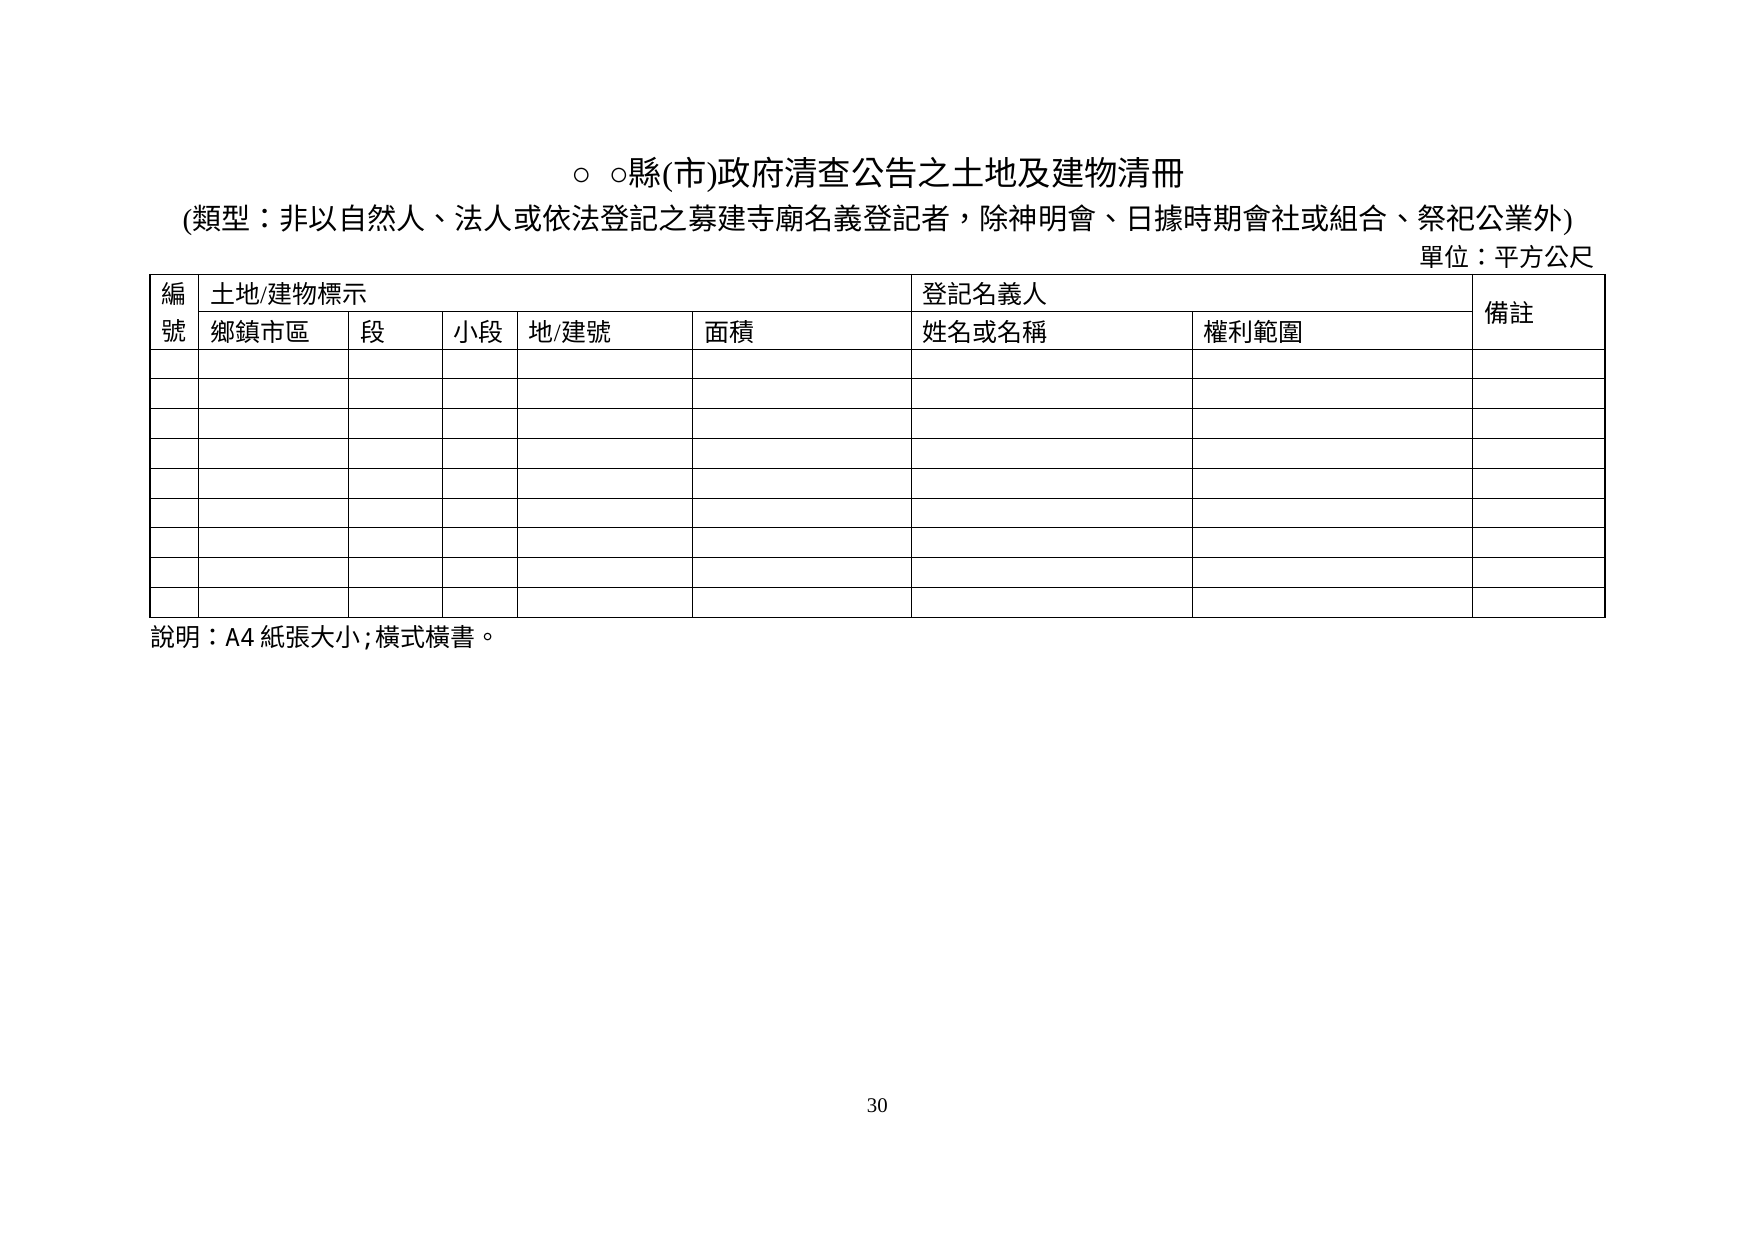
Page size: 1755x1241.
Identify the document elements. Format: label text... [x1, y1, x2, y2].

table_cell [693, 409, 911, 438]
table_cell [199, 379, 348, 408]
table_cell [693, 499, 911, 527]
table_cell [912, 469, 1192, 497]
table_cell [1473, 558, 1604, 587]
table_cell [912, 350, 1192, 378]
table_cell [349, 499, 442, 527]
table_cell [1193, 409, 1472, 438]
table_cell [693, 350, 911, 378]
table_cell [693, 558, 911, 587]
table_cell [349, 588, 442, 617]
table_cell 備註 [1473, 275, 1604, 348]
table_cell [693, 588, 911, 617]
table_cell [443, 350, 517, 378]
table_cell [912, 528, 1192, 557]
table_cell [199, 409, 348, 438]
table_cell [912, 499, 1192, 527]
table_cell [912, 588, 1192, 617]
text 說明：A4紙張大小;橫式橫書。 [150, 618, 1604, 654]
table_cell [349, 350, 442, 378]
table_cell [1193, 439, 1472, 468]
table_cell [518, 379, 692, 408]
table_cell 登記名義人 [912, 275, 1472, 311]
table_cell [199, 469, 348, 497]
table_cell 鄉鎮市區 [199, 312, 348, 348]
table_cell [518, 588, 692, 617]
table_cell [199, 558, 348, 587]
table_cell [443, 469, 517, 497]
table_cell [1473, 499, 1604, 527]
table_cell [443, 588, 517, 617]
table_cell [1473, 588, 1604, 617]
table_cell [518, 558, 692, 587]
table_cell 段 [349, 312, 442, 348]
table_cell [151, 469, 198, 497]
table_cell [349, 528, 442, 557]
table_cell [151, 350, 198, 378]
table_cell [443, 379, 517, 408]
table_cell [1473, 439, 1604, 468]
table_cell [151, 558, 198, 587]
table_cell 面積 [693, 312, 911, 348]
table_cell [1473, 379, 1604, 408]
table_cell [912, 409, 1192, 438]
table_cell [443, 528, 517, 557]
table_cell [349, 558, 442, 587]
table_cell 姓名或名稱 [912, 312, 1192, 348]
table_cell [693, 528, 911, 557]
table_cell [693, 439, 911, 468]
table_cell 權利範圍 [1193, 312, 1472, 348]
table_cell [151, 499, 198, 527]
table_cell [199, 528, 348, 557]
table_cell [1473, 469, 1604, 497]
table_cell [349, 439, 442, 468]
table_cell [151, 588, 198, 617]
table_cell [1473, 409, 1604, 438]
table_cell [1193, 499, 1472, 527]
table_cell [518, 528, 692, 557]
table_cell [912, 379, 1192, 408]
table_cell [693, 469, 911, 497]
table_cell [349, 409, 442, 438]
table_cell [151, 439, 198, 468]
table_cell [1193, 528, 1472, 557]
table_cell [443, 409, 517, 438]
table_cell [443, 499, 517, 527]
table_cell [199, 439, 348, 468]
table_cell [151, 409, 198, 438]
table_cell [518, 350, 692, 378]
table_header ○縣(市)政府清查公告之土地及建物清冊 (類型：非以自然人、法人或依法登記之募建寺廟名義登記者，除神明會、日據時期會社或組合、祭祀公業外) 單位：平方公尺 [150, 147, 1605, 274]
table_cell [518, 409, 692, 438]
table_cell 編號 [151, 275, 198, 348]
table_cell [443, 439, 517, 468]
table_cell [1193, 588, 1472, 617]
table_cell [693, 379, 911, 408]
table_cell [199, 499, 348, 527]
table_cell 小段 [443, 312, 517, 348]
table_cell [151, 379, 198, 408]
table_cell [1193, 469, 1472, 497]
table_cell [912, 558, 1192, 587]
table_cell [912, 439, 1192, 468]
table_cell 土地/建物標示 [199, 275, 911, 311]
table_cell [1473, 528, 1604, 557]
table_cell [199, 350, 348, 378]
table_cell 地/建號 [518, 312, 692, 348]
table_cell [151, 528, 198, 557]
table_cell [1193, 379, 1472, 408]
table_cell [1193, 558, 1472, 587]
table_cell [199, 588, 348, 617]
table_cell [349, 469, 442, 497]
table_cell [1473, 350, 1604, 378]
table_cell [518, 469, 692, 497]
table_cell [349, 379, 442, 408]
table_cell [443, 558, 517, 587]
table_cell [518, 499, 692, 527]
table_cell [1193, 350, 1472, 378]
table_cell [518, 439, 692, 468]
